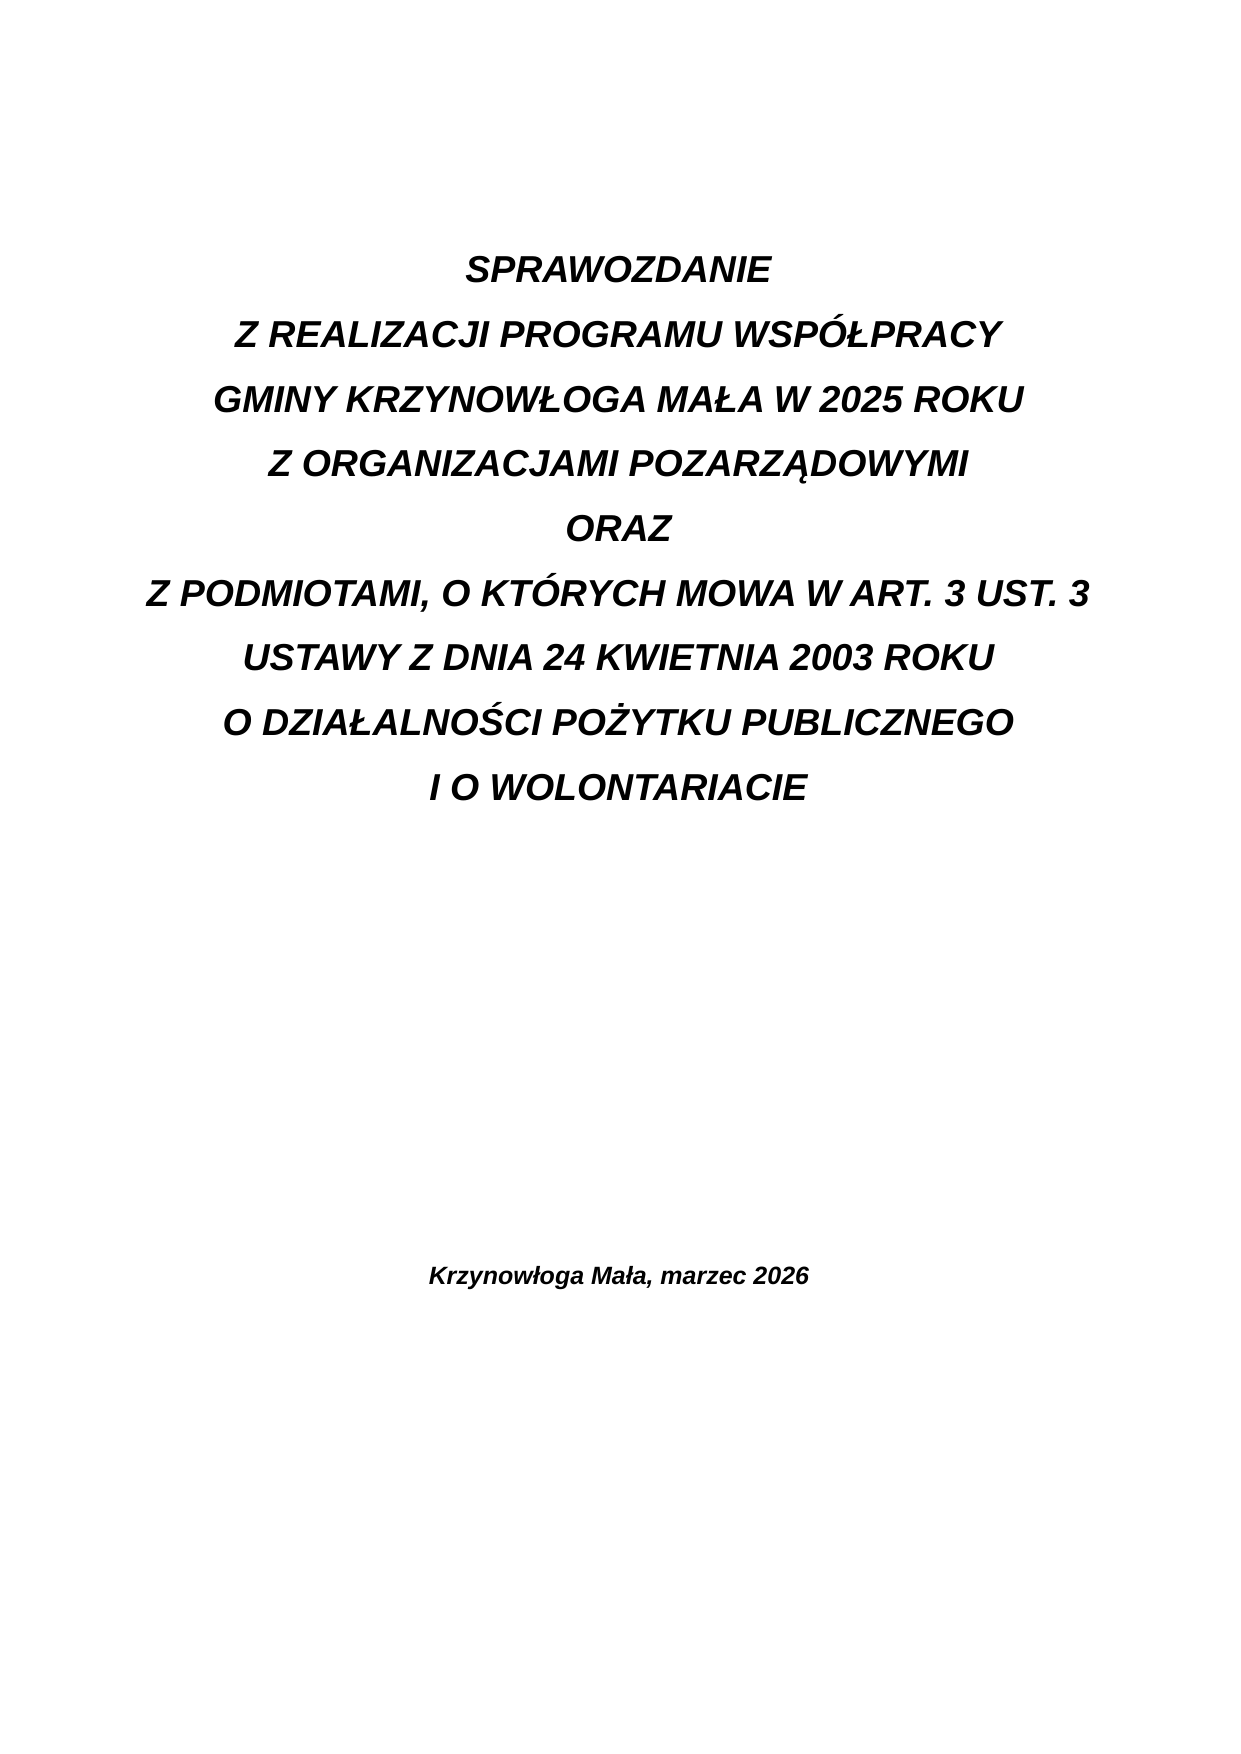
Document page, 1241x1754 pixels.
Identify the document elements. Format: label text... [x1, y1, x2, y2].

text I O WOLONTARIACIE [118, 765, 1122, 808]
text O DZIAŁALNOŚCI POŻYTKU PUBLICZNEGO [118, 700, 1122, 743]
text GMINY KRZYNOWŁOGA MAŁA W 2025 ROKU [118, 377, 1122, 420]
text Z ORGANIZACJAMI POZARZĄDOWYMI [118, 442, 1122, 485]
text USTAWY Z DNIA 24 KWIETNIA 2003 ROKU [118, 636, 1122, 679]
text Z PODMIOTAMI, O KTÓRYCH MOWA W ART. 3 UST. 3 [118, 571, 1122, 614]
text Z REALIZACJI PROGRAMU WSPÓŁPRACY [118, 312, 1122, 355]
text ORAZ [118, 506, 1122, 549]
text SPRAWOZDANIE [118, 247, 1122, 291]
text Krzynowłoga Mała, marzec 2026 [118, 1261, 1122, 1290]
